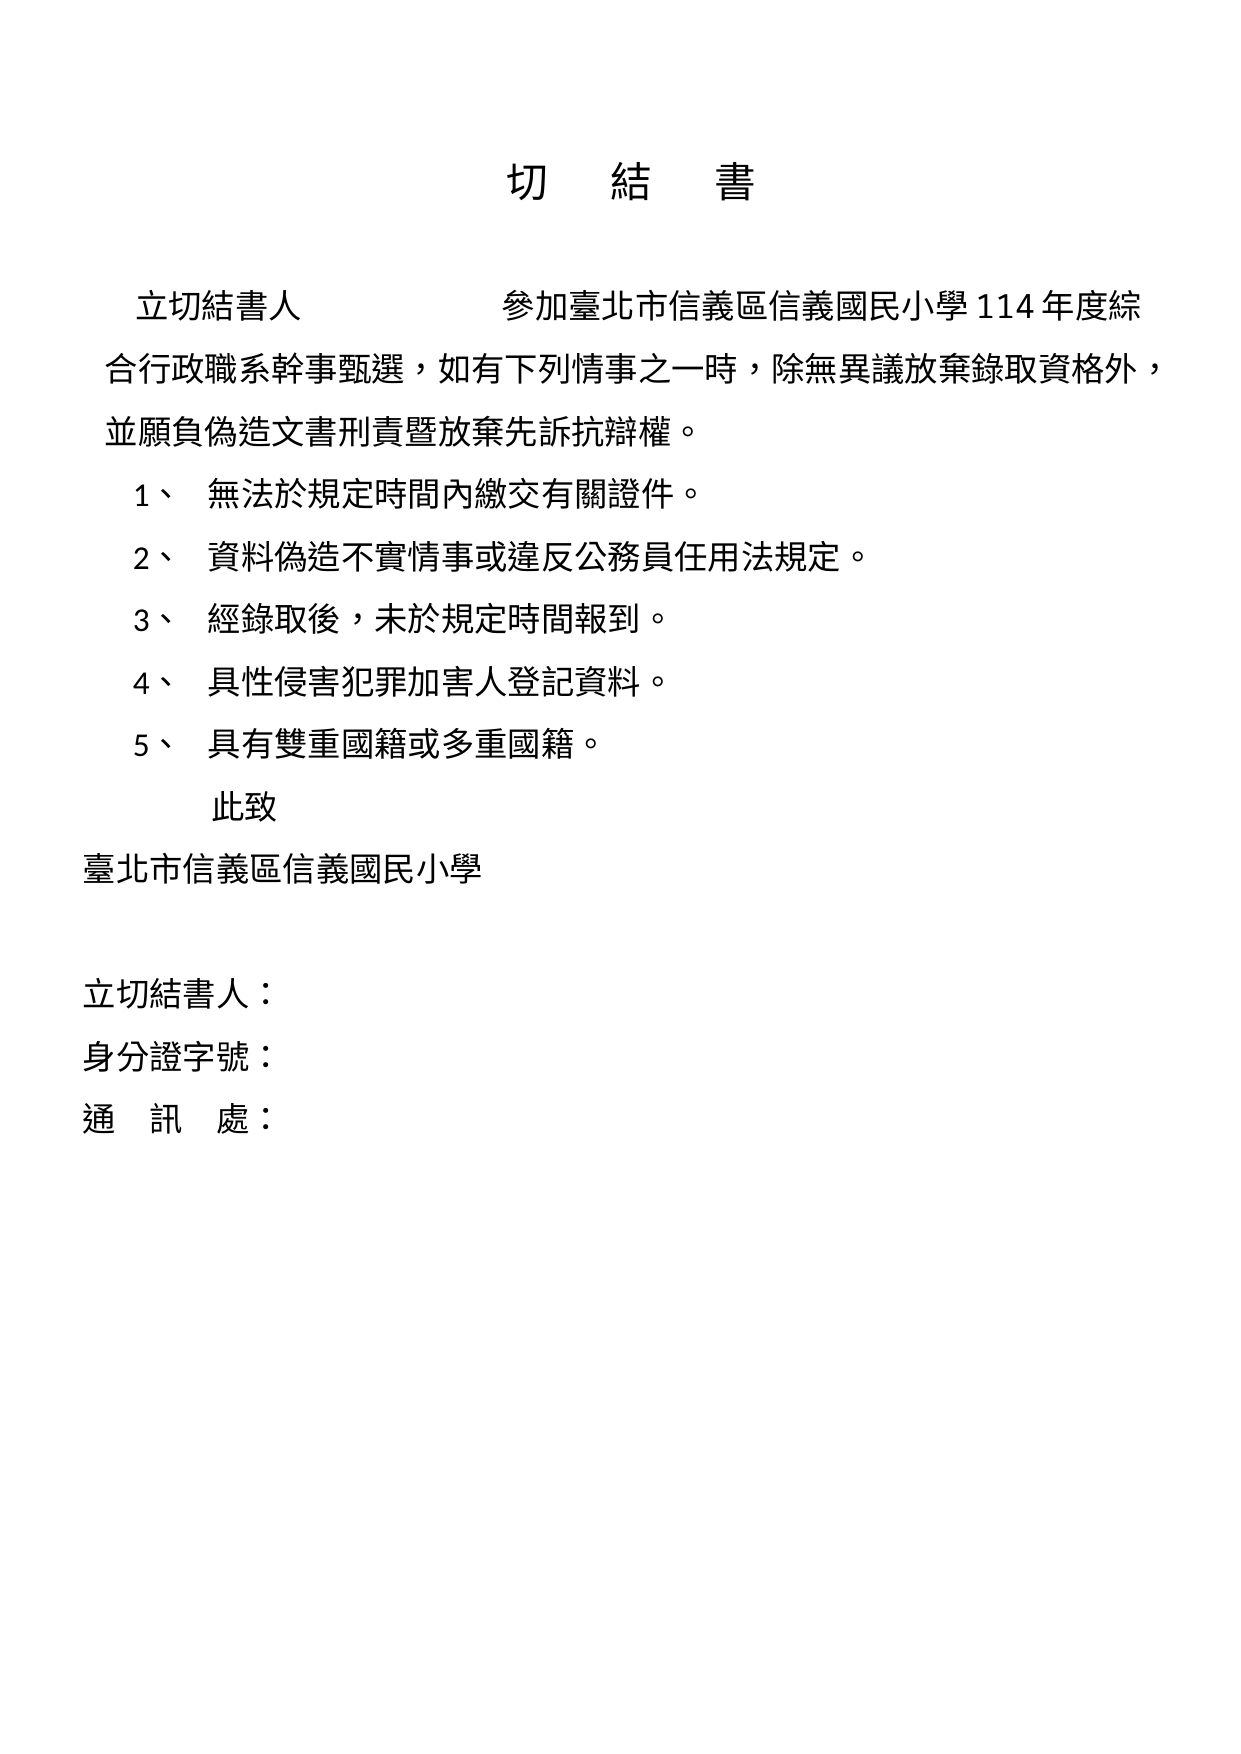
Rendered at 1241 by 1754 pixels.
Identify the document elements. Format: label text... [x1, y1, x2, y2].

list 具有雙重國籍或多重國籍。 [133, 700, 1157, 763]
text 臺北市信義區信義國民小學 [83, 825, 1157, 888]
text 通 訊 處： [83, 1075, 1157, 1138]
list 無法於規定時間內繳交有關證件。 [133, 450, 1157, 513]
list 資料偽造不實情事或違反公務員任用法規定。 [133, 513, 1157, 575]
text 立切結書人 參加臺北市信義區信義國民小學114年度綜合行政職系幹事甄選，如有下列情事之一時，除無異議放棄錄取資格外，並願負偽造文書刑責暨放棄先訴抗辯權。 [104, 263, 1157, 450]
list 具性侵害犯罪加害人登記資料。 [133, 638, 1157, 700]
list 經錄取後，未於規定時間報到。 [133, 575, 1157, 638]
text 切 結 書 [104, 138, 1157, 200]
text 立切結書人： [83, 950, 1157, 1013]
text 身分證字號： [83, 1013, 1157, 1075]
text 此致 [83, 763, 1157, 825]
